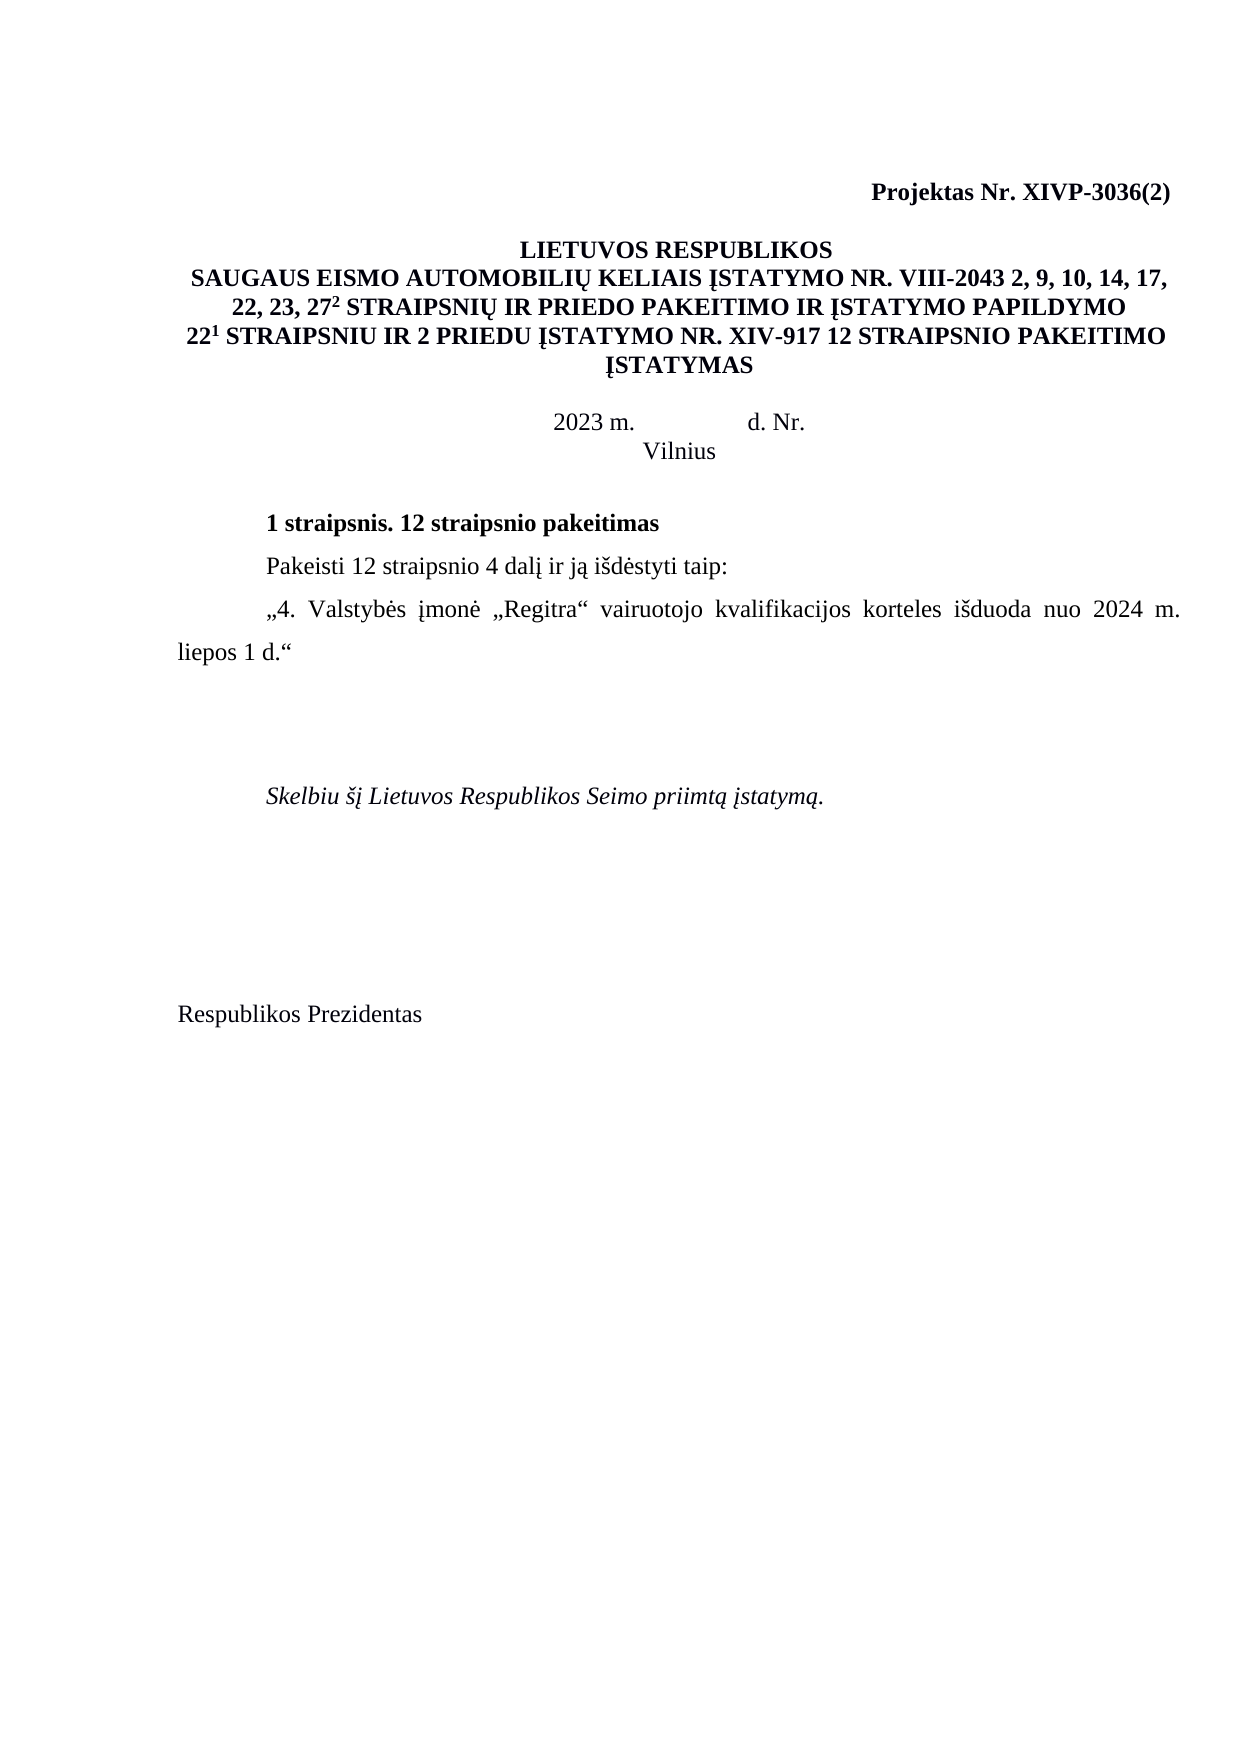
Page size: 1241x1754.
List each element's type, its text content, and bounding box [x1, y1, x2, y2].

text 2023 m. d. Nr. [177, 407, 1181, 436]
text Vilnius [177, 436, 1181, 465]
text Skelbiu šį Lietuvos Respublikos Seimo priimtą įstatymą. [177, 781, 1181, 810]
text LIETUVOS RESPUBLIKOS [177, 235, 1181, 263]
text „4. Valstybės įmonė „Regitra“ vairuotojo kvalifikacijos korteles išduoda nuo 2024 m. liepos 1 d.“ [177, 594, 1181, 666]
text Projektas Nr. XIVP-3036(2) [177, 177, 1181, 206]
text ĮSTATYMAS [177, 350, 1181, 378]
text Pakeisti 12 straipsnio 4 dalį ir ją išdėstyti taip: [177, 551, 1181, 580]
text SAUGAUS EISMO AUTOMOBILIŲ KELIAIS ĮSTATYMO NR. VIII-2043 2, 9, 10, 14, 17, 22, 23, 272 STRAIPSNIŲ IR PRIEDO PAKEITIMO IR ĮSTATYMO PAPILDYMO 221 STRAIPSNIU IR 2 PRIEDU ĮSTATYMO NR. XIV-917 12 STRAIPSNIO PAKEITIMO [177, 263, 1181, 350]
text 1 straipsnis. 12 straipsnio pakeitimas [177, 508, 1181, 537]
text Respublikos Prezidentas [177, 999, 1181, 1028]
